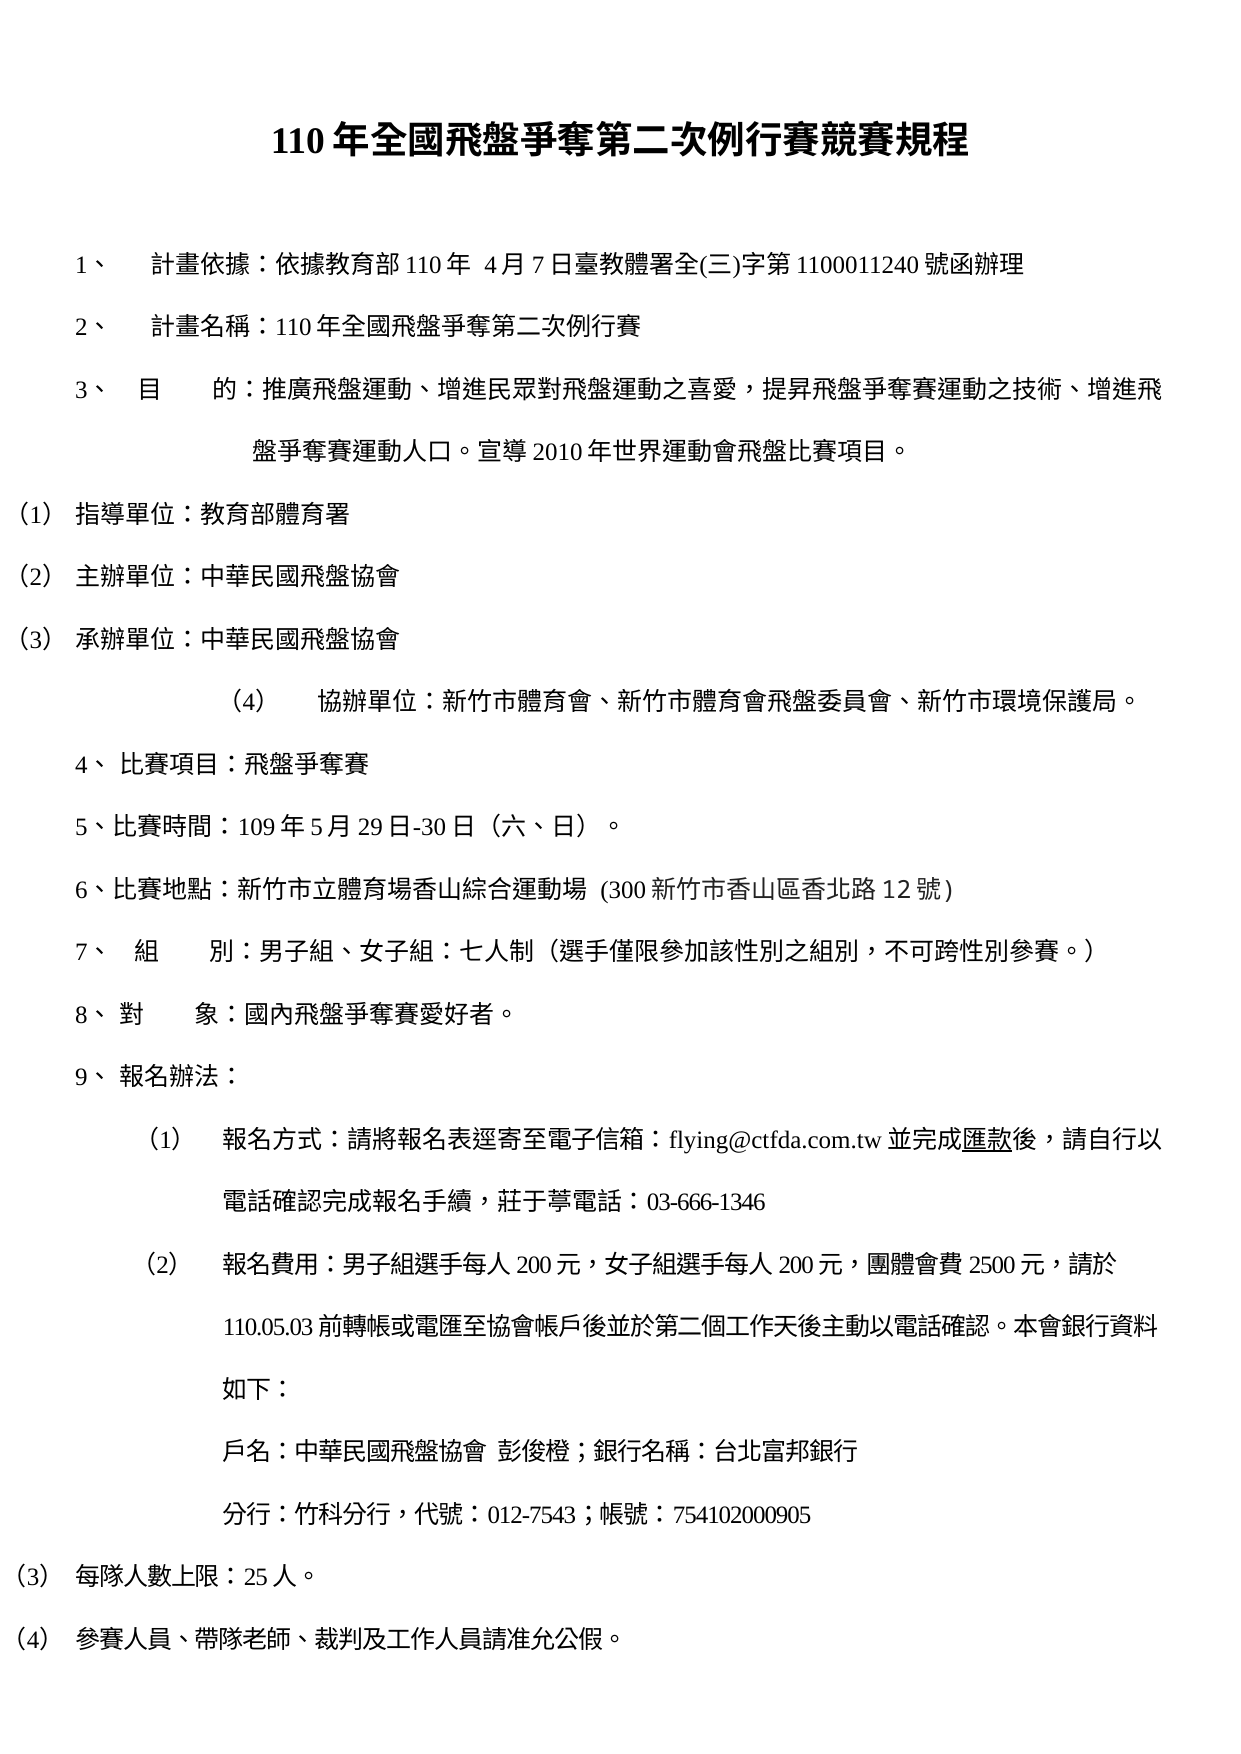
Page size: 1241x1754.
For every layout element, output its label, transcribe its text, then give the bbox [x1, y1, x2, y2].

list 比賽項目：飛盤爭奪賽 [75, 721, 1165, 783]
list 比賽地點：新竹市立體育場香山綜合運動場 (300新竹市香山區香北路12號) [75, 846, 1165, 908]
list 報名方式：請將報名表逕寄至電子信箱：flying@ctfda.com.tw並完成匯款後，請自行以電話確認完成報名手續，莊于葶電話：03-666-1346 [134, 1096, 1165, 1221]
list 承辦單位：中華民國飛盤協會 [4, 596, 1165, 658]
text 110年全國飛盤爭奪第二次例行賽競賽規程 [75, 96, 1165, 158]
text 分行：竹科分行，代號：012-7543；帳號：754102000905 [75, 1471, 1165, 1533]
list 參賽人員、帶隊老師、裁判及工作人員請准允公假。 [2, 1596, 1165, 1658]
list 主辦單位：中華民國飛盤協會 [4, 533, 1165, 596]
list 比賽時間：109年5月29日-30日（六、日）。 [75, 783, 1165, 846]
list 對 象：國內飛盤爭奪賽愛好者。 [75, 971, 1165, 1033]
list 報名費用：男子組選手每人200元，女子組選手每人200元，團體會費2500元，請於110.05.03前轉帳或電匯至協會帳戶後並於第二個工作天後主動以電話確認。本會銀行資料如下： [131, 1221, 1165, 1408]
list 報名辦法： [75, 1033, 1165, 1096]
list 目 的：推廣飛盤運動、增進民眾對飛盤運動之喜愛，提昇飛盤爭奪賽運動之技術、增進飛盤爭奪賽運動人口。宣導2010年世界運動會飛盤比賽項目。 [75, 346, 1165, 471]
text 戶名：中華民國飛盤協會 彭俊橙；銀行名稱：台北富邦銀行 [75, 1408, 1165, 1471]
list 組 別：男子組、女子組：七人制（選手僅限參加該性別之組別，不可跨性別參賽。） [75, 908, 1165, 971]
list 協辦單位：新竹市體育會、新竹市體育會飛盤委員會、新竹市環境保護局。 [217, 658, 1165, 721]
list 計畫依據：依據教育部110年 4月7日臺教體署全(三)字第1100011240號函辦理 [75, 221, 1165, 283]
list 計畫名稱：110年全國飛盤爭奪第二次例行賽 [75, 283, 1165, 346]
list 指導單位：教育部體育署 [4, 471, 1165, 533]
list 每隊人數上限：25人。 [2, 1533, 1165, 1596]
